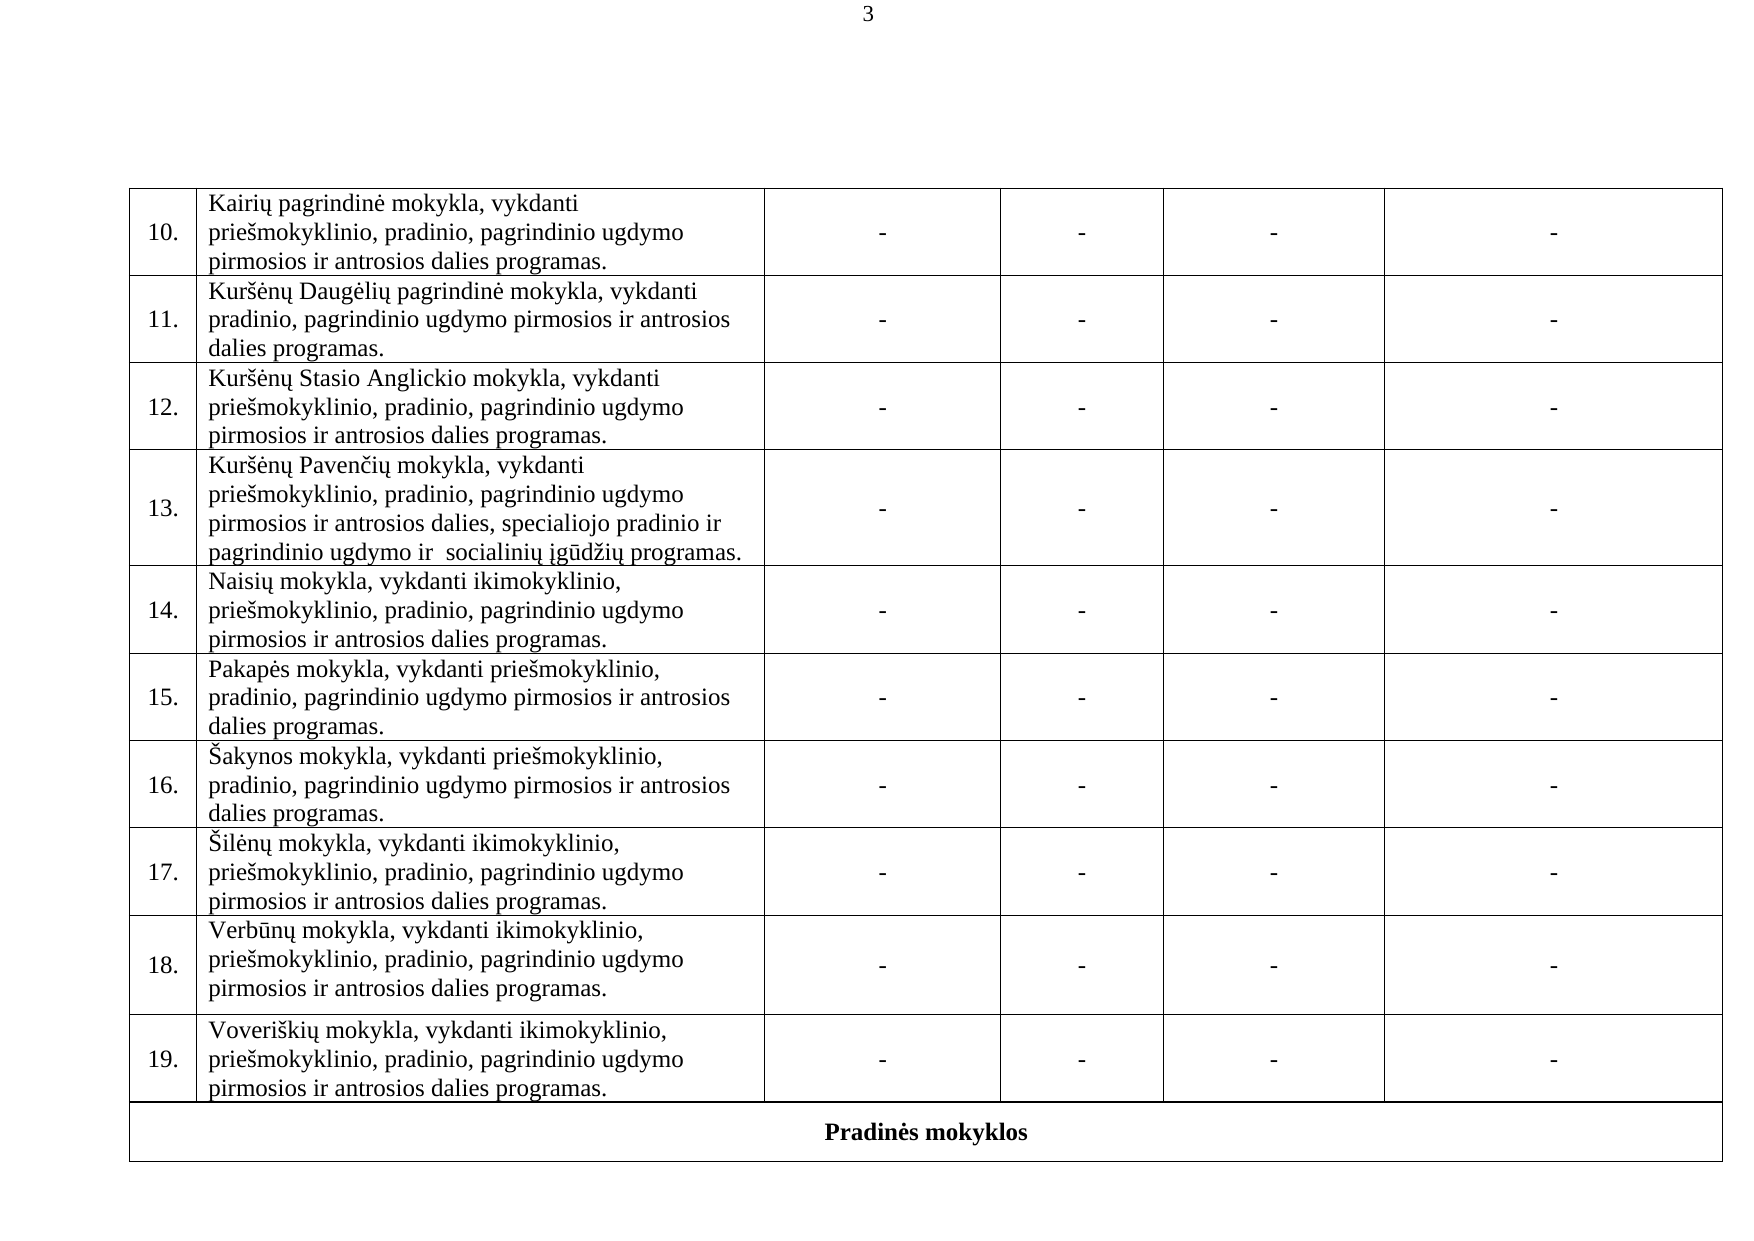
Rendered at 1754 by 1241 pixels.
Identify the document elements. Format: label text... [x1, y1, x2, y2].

table_cell - [1001, 828, 1163, 914]
table_cell Kuršėnų Pavenčių mokykla, vykdanti priešmokyklinio, pradinio, pagrindinio ugdymo pirmosios ir antrosios dalies, specialiojo pradinio ir pagrindinio ugdymo ir socialinių įgūdžių programas. [197, 450, 764, 565]
table_cell - [1001, 450, 1163, 565]
table_cell 18. [130, 916, 196, 1014]
table_cell 15. [130, 654, 196, 740]
table_cell - [1001, 654, 1163, 740]
table_cell 11. [130, 276, 196, 362]
table_cell - [765, 741, 1000, 827]
table_cell 12. [130, 363, 196, 449]
table_cell - [1385, 363, 1722, 449]
table_cell 10. [130, 189, 196, 275]
table_cell Verbūnų mokykla, vykdanti ikimokyklinio, priešmokyklinio, pradinio, pagrindinio ugdymo pirmosios ir antrosios dalies programas. [197, 916, 764, 1014]
table_cell - [1385, 189, 1722, 275]
table_cell Kuršėnų Daugėlių pagrindinė mokykla, vykdanti pradinio, pagrindinio ugdymo pirmosios ir antrosios dalies programas. [197, 276, 764, 362]
table_cell - [1164, 189, 1384, 275]
table_cell Pradinės mokyklos [130, 1103, 1722, 1161]
table_cell - [1001, 189, 1163, 275]
table_cell - [1385, 450, 1722, 565]
table_cell - [1001, 363, 1163, 449]
table_cell - [765, 276, 1000, 362]
table_cell - [1001, 1015, 1163, 1101]
table_cell - [765, 363, 1000, 449]
table_cell - [1001, 741, 1163, 827]
table_cell 17. [130, 828, 196, 914]
table_cell Voveriškių mokykla, vykdanti ikimokyklinio, priešmokyklinio, pradinio, pagrindinio ugdymo pirmosios ir antrosios dalies programas. [197, 1015, 764, 1101]
table_cell Šakynos mokykla, vykdanti priešmokyklinio, pradinio, pagrindinio ugdymo pirmosios ir antrosios dalies programas. [197, 741, 764, 827]
table_cell - [765, 189, 1000, 275]
table_cell - [1001, 916, 1163, 1014]
table_cell - [1164, 566, 1384, 653]
table_cell 19. [130, 1015, 196, 1101]
table_cell - [1385, 276, 1722, 362]
table_cell - [1164, 1015, 1384, 1101]
table_cell Pakapės mokykla, vykdanti priešmokyklinio, pradinio, pagrindinio ugdymo pirmosios ir antrosios dalies programas. [197, 654, 764, 740]
table_cell - [1164, 276, 1384, 362]
table_cell - [765, 828, 1000, 914]
table_cell - [1385, 654, 1722, 740]
table_cell - [1164, 363, 1384, 449]
table_cell - [1001, 566, 1163, 653]
table_cell - [1164, 450, 1384, 565]
table_cell 16. [130, 741, 196, 827]
table_cell - [1164, 916, 1384, 1014]
table_cell - [1385, 1015, 1722, 1101]
table_cell - [765, 450, 1000, 565]
table_cell Naisių mokykla, vykdanti ikimokyklinio, priešmokyklinio, pradinio, pagrindinio ugdymo pirmosios ir antrosios dalies programas. [197, 566, 764, 653]
table_cell 13. [130, 450, 196, 565]
table_cell - [765, 916, 1000, 1014]
table_cell 14. [130, 566, 196, 653]
table_cell - [765, 1015, 1000, 1101]
table_cell - [1385, 566, 1722, 653]
table_cell - [1164, 828, 1384, 914]
table_cell Kuršėnų Stasio Anglickio mokykla, vykdanti priešmokyklinio, pradinio, pagrindinio ugdymo pirmosios ir antrosios dalies programas. [197, 363, 764, 449]
table_cell Kairių pagrindinė mokykla, vykdanti priešmokyklinio, pradinio, pagrindinio ugdymo pirmosios ir antrosios dalies programas. [197, 189, 764, 275]
table_cell Šilėnų mokykla, vykdanti ikimokyklinio, priešmokyklinio, pradinio, pagrindinio ugdymo pirmosios ir antrosios dalies programas. [197, 828, 764, 914]
table_cell - [765, 654, 1000, 740]
table_cell - [1385, 916, 1722, 1014]
table_cell - [1164, 654, 1384, 740]
table_cell - [1385, 828, 1722, 914]
table_cell - [765, 566, 1000, 653]
table_cell - [1385, 741, 1722, 827]
table_cell - [1001, 276, 1163, 362]
table_cell - [1164, 741, 1384, 827]
